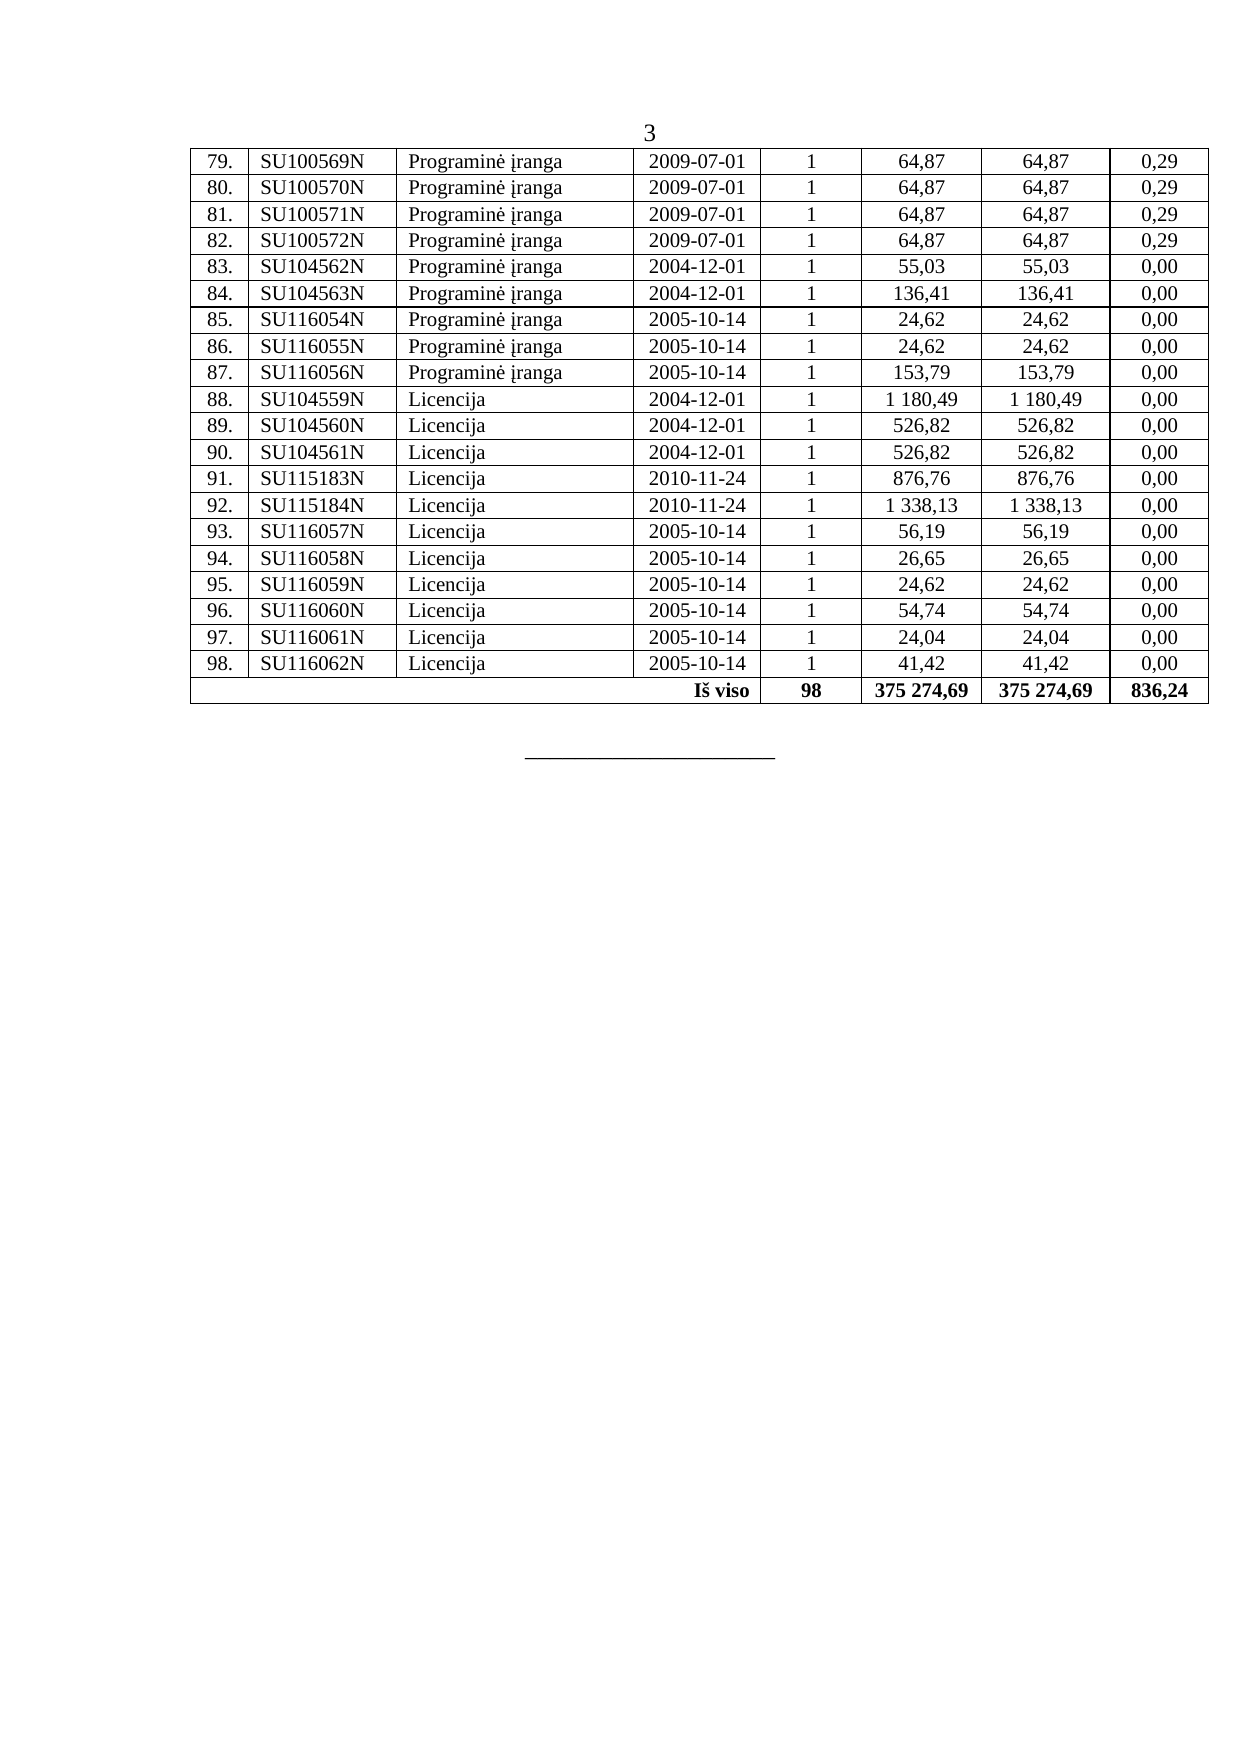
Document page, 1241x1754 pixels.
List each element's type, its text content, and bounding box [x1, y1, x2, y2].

table_cell 1 [761, 202, 861, 227]
table_cell 24,04 [982, 625, 1109, 650]
table_cell 98. [191, 651, 248, 677]
table_cell 90. [191, 440, 248, 465]
table_cell 2005-10-14 [634, 519, 760, 544]
table_cell 1 [761, 387, 861, 412]
table_cell 526,82 [862, 413, 981, 439]
table_cell 526,82 [862, 440, 981, 465]
table_cell 2009-07-01 [634, 149, 760, 174]
table_cell 136,41 [982, 281, 1109, 306]
table_cell SU104563N [249, 281, 396, 306]
table_cell 0,00 [1111, 413, 1208, 439]
table_cell 54,74 [862, 599, 981, 624]
table_cell 1 [761, 255, 861, 280]
table_cell SU115183N [249, 466, 396, 492]
table_cell 836,24 [1111, 678, 1208, 703]
table_cell 82. [191, 228, 248, 253]
table_cell 2010-11-24 [634, 466, 760, 492]
table_cell 1 [761, 493, 861, 518]
table_cell 89. [191, 413, 248, 439]
table_cell 0,00 [1111, 572, 1208, 597]
table_cell Programinė įranga [397, 360, 633, 386]
table_cell 0,00 [1111, 360, 1208, 386]
table_cell 0,00 [1111, 599, 1208, 624]
table_cell 2005-10-14 [634, 334, 760, 359]
table_cell 64,87 [982, 149, 1109, 174]
table_cell 0,00 [1111, 334, 1208, 359]
table_cell Iš viso [191, 678, 760, 703]
table_cell 41,42 [982, 651, 1109, 677]
table_cell Programinė įranga [397, 334, 633, 359]
table_cell 56,19 [982, 519, 1109, 544]
table_cell SU100572N [249, 228, 396, 253]
table_cell SU104562N [249, 255, 396, 280]
table_cell 24,62 [862, 334, 981, 359]
table_cell 1 [761, 175, 861, 201]
table_cell 1 [761, 149, 861, 174]
table_cell 0,00 [1111, 308, 1208, 333]
table_cell 0,00 [1111, 440, 1208, 465]
table_cell 64,87 [982, 228, 1109, 253]
table_cell 2004-12-01 [634, 387, 760, 412]
table_cell 1 [761, 625, 861, 650]
table_cell 26,65 [862, 546, 981, 571]
table_cell 1 [761, 334, 861, 359]
table_cell Programinė įranga [397, 202, 633, 227]
table_cell 88. [191, 387, 248, 412]
table_cell 375 274,69 [982, 678, 1109, 703]
table_cell 136,41 [862, 281, 981, 306]
table_cell 1 [761, 546, 861, 571]
table_cell 0,29 [1111, 175, 1208, 201]
table_cell 96. [191, 599, 248, 624]
table_cell Licencija [397, 493, 633, 518]
table_cell 79. [191, 149, 248, 174]
table_cell 1 338,13 [862, 493, 981, 518]
table_cell 24,62 [862, 572, 981, 597]
table_cell Programinė įranga [397, 255, 633, 280]
table_cell Programinė įranga [397, 281, 633, 306]
table_cell 2005-10-14 [634, 360, 760, 386]
table_cell SU116056N [249, 360, 396, 386]
table_cell SU115184N [249, 493, 396, 518]
table_cell 80. [191, 175, 248, 201]
table_cell 1 [761, 281, 861, 306]
table_cell SU100569N [249, 149, 396, 174]
table_cell 95. [191, 572, 248, 597]
table_cell 0,00 [1111, 281, 1208, 306]
table_cell 1 180,49 [862, 387, 981, 412]
table_cell Licencija [397, 413, 633, 439]
table_cell SU100571N [249, 202, 396, 227]
table_cell 153,79 [862, 360, 981, 386]
table_cell Licencija [397, 625, 633, 650]
table_cell 2009-07-01 [634, 228, 760, 253]
table_cell Licencija [397, 387, 633, 412]
table_cell 2004-12-01 [634, 440, 760, 465]
table_cell SU116054N [249, 308, 396, 333]
table_cell 2005-10-14 [634, 572, 760, 597]
table_cell 1 [761, 228, 861, 253]
table_cell 2004-12-01 [634, 255, 760, 280]
table_cell Licencija [397, 651, 633, 677]
table_cell 876,76 [982, 466, 1109, 492]
table_cell Licencija [397, 440, 633, 465]
table_cell 2004-12-01 [634, 413, 760, 439]
table_cell Programinė įranga [397, 175, 633, 201]
table_cell 0,00 [1111, 255, 1208, 280]
table_cell 2009-07-01 [634, 175, 760, 201]
table_cell 0,00 [1111, 387, 1208, 412]
table_cell SU116062N [249, 651, 396, 677]
table_cell 1 [761, 651, 861, 677]
table_cell 2004-12-01 [634, 281, 760, 306]
table_cell 1 [761, 440, 861, 465]
table_cell 0,29 [1111, 228, 1208, 253]
table_cell 0,00 [1111, 519, 1208, 544]
table_cell 1 [761, 360, 861, 386]
table_cell 24,04 [862, 625, 981, 650]
table_cell 24,62 [862, 308, 981, 333]
table_cell 2009-07-01 [634, 202, 760, 227]
table_cell 41,42 [862, 651, 981, 677]
table_cell 55,03 [982, 255, 1109, 280]
table_cell SU116055N [249, 334, 396, 359]
table_cell Programinė įranga [397, 228, 633, 253]
table_cell 0,00 [1111, 493, 1208, 518]
table_cell 2005-10-14 [634, 546, 760, 571]
table_cell 24,62 [982, 334, 1109, 359]
table_cell 2005-10-14 [634, 625, 760, 650]
table_cell 64,87 [982, 175, 1109, 201]
table_cell 26,65 [982, 546, 1109, 571]
table_cell 85. [191, 308, 248, 333]
table_cell Licencija [397, 519, 633, 544]
table_cell 98 [761, 678, 861, 703]
table_cell 64,87 [982, 202, 1109, 227]
table_cell Programinė įranga [397, 149, 633, 174]
table_cell 1 [761, 466, 861, 492]
table_cell 64,87 [862, 228, 981, 253]
table_cell 1 [761, 413, 861, 439]
table_cell 526,82 [982, 413, 1109, 439]
table_cell 84. [191, 281, 248, 306]
table_cell 2005-10-14 [634, 308, 760, 333]
table_cell 876,76 [862, 466, 981, 492]
table_cell 0,29 [1111, 202, 1208, 227]
table_cell 0,29 [1111, 149, 1208, 174]
table_cell Licencija [397, 572, 633, 597]
table_cell 0,00 [1111, 651, 1208, 677]
text ____________________ [177, 733, 1122, 762]
table_cell SU116059N [249, 572, 396, 597]
table_cell 153,79 [982, 360, 1109, 386]
table_cell SU104559N [249, 387, 396, 412]
table_cell 87. [191, 360, 248, 386]
table_cell 86. [191, 334, 248, 359]
table_cell 64,87 [862, 202, 981, 227]
table_cell 1 180,49 [982, 387, 1109, 412]
table_cell 2005-10-14 [634, 599, 760, 624]
table_cell 24,62 [982, 308, 1109, 333]
table_cell SU116061N [249, 625, 396, 650]
table_cell 375 274,69 [862, 678, 981, 703]
table_cell 1 [761, 572, 861, 597]
table_cell 91. [191, 466, 248, 492]
table_cell 0,00 [1111, 466, 1208, 492]
table_cell 1 [761, 519, 861, 544]
table_cell SU116057N [249, 519, 396, 544]
table_cell Programinė įranga [397, 308, 633, 333]
table_cell 1 [761, 599, 861, 624]
table_cell 55,03 [862, 255, 981, 280]
table_cell Licencija [397, 599, 633, 624]
table_cell 97. [191, 625, 248, 650]
table_cell 64,87 [862, 175, 981, 201]
table_cell SU104560N [249, 413, 396, 439]
table_cell 83. [191, 255, 248, 280]
table_cell 1 338,13 [982, 493, 1109, 518]
table_cell SU116060N [249, 599, 396, 624]
table_cell 64,87 [862, 149, 981, 174]
table_cell 81. [191, 202, 248, 227]
table_cell 24,62 [982, 572, 1109, 597]
table_cell 1 [761, 308, 861, 333]
table_cell 56,19 [862, 519, 981, 544]
table_cell Licencija [397, 466, 633, 492]
table_cell SU100570N [249, 175, 396, 201]
table_cell 2010-11-24 [634, 493, 760, 518]
table_cell 94. [191, 546, 248, 571]
table_cell 526,82 [982, 440, 1109, 465]
table_cell 93. [191, 519, 248, 544]
table_cell 2005-10-14 [634, 651, 760, 677]
table_cell SU104561N [249, 440, 396, 465]
table_cell 54,74 [982, 599, 1109, 624]
table_cell 0,00 [1111, 546, 1208, 571]
table_cell 0,00 [1111, 625, 1208, 650]
table_cell 92. [191, 493, 248, 518]
table_cell SU116058N [249, 546, 396, 571]
table_cell Licencija [397, 546, 633, 571]
